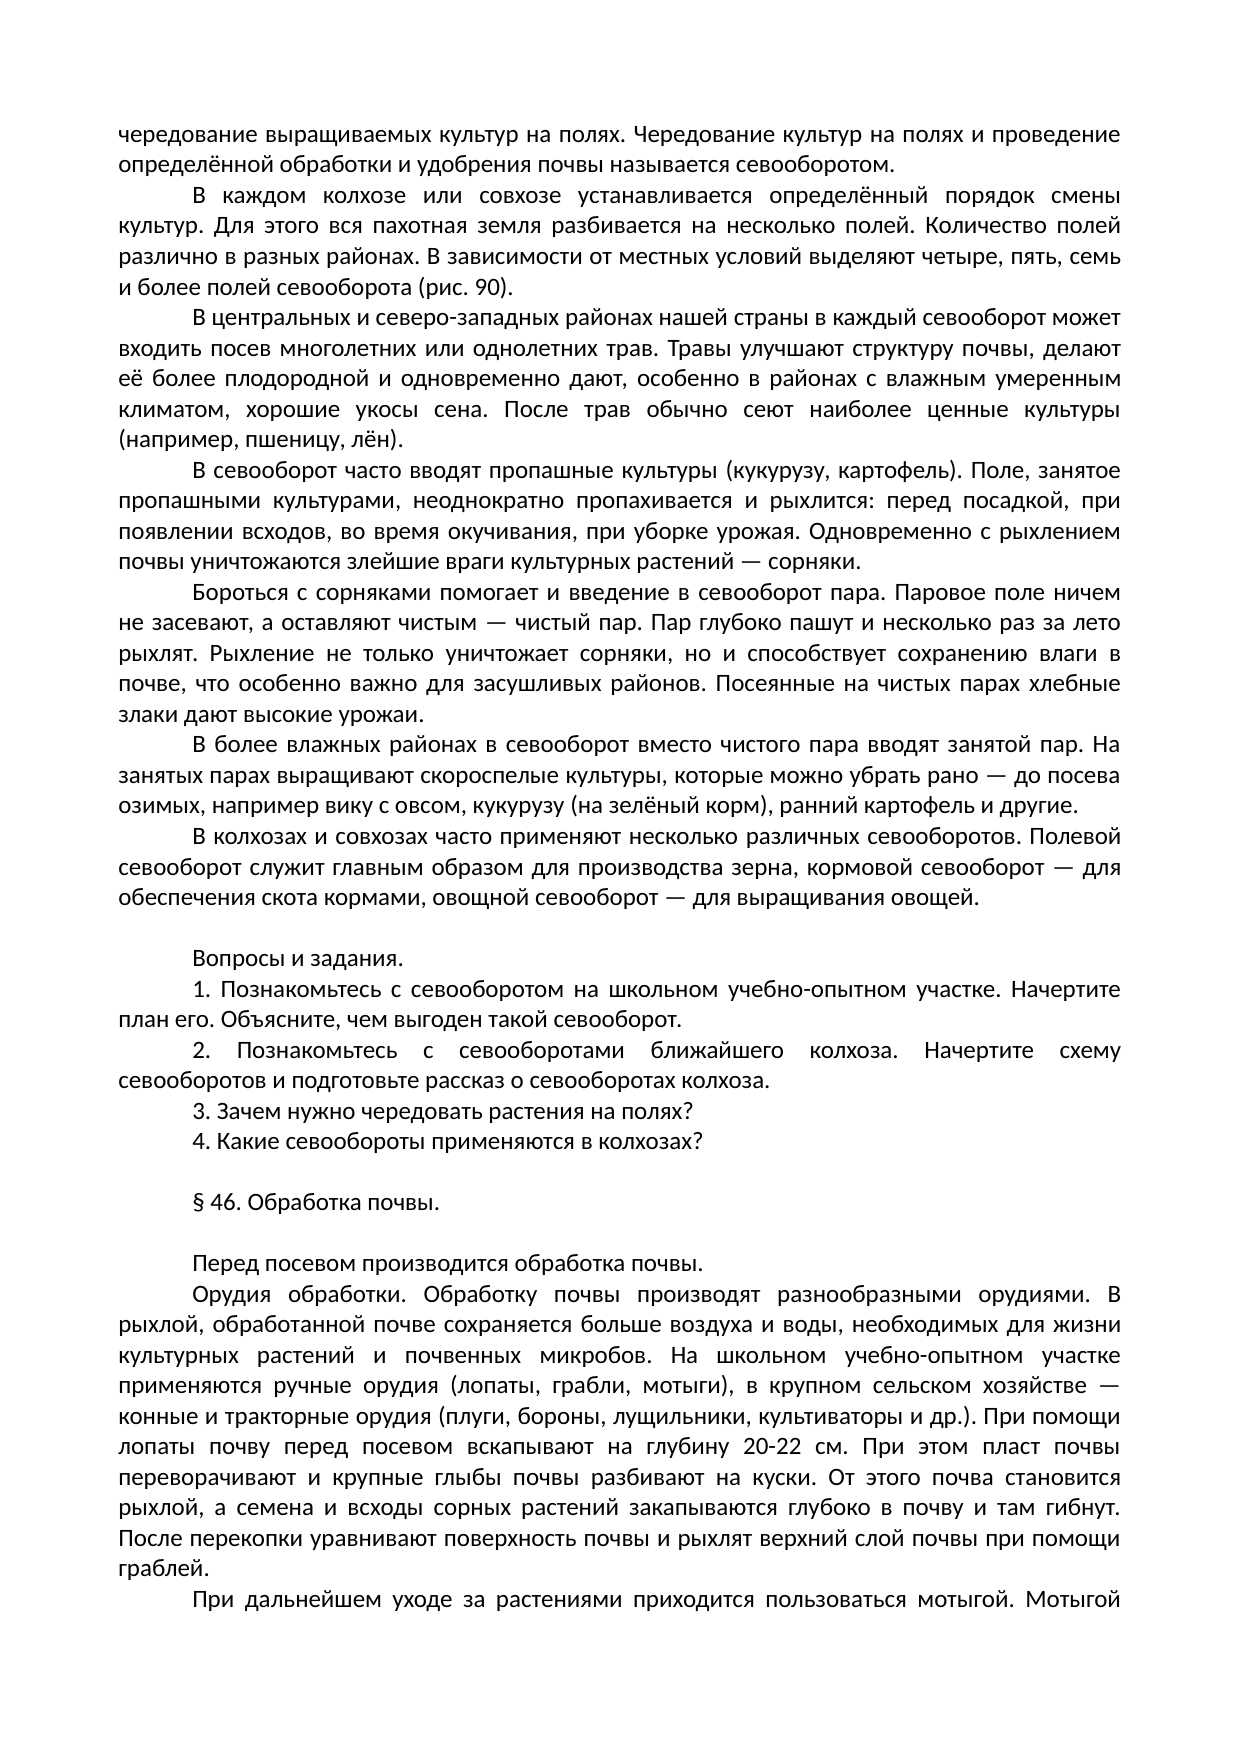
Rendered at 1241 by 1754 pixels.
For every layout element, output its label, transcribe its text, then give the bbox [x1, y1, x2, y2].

text Перед посевом производится обработка почвы. [118, 1247, 1122, 1278]
text чередование выращиваемых культур на полях. Чередование культур на полях и проведение определённой обработки и удобрения почвы называется севооборотом. [118, 118, 1122, 179]
text Орудия обработки. Обработку почвы производят разнообразными орудиями. В рыхлой, обработанной почве сохраняется больше воздуха и воды, необходимых для жизни культурных растений и почвенных микробов. На школьном учебно-опытном участке применяются ручные орудия (лопаты, грабли, мотыги), в крупном сельском хозяйстве — конные и тракторные орудия (плуги, бороны, лущильники, культиваторы и др.). При помощи лопаты почву перед посевом вскапывают на глубину 20-22 см. При этом пласт почвы переворачивают и крупные глыбы почвы разбивают на куски. От этого почва становится рыхлой, а семена и всходы сорных растений закапываются глубоко в почву и там гибнут. После перекопки уравнивают поверхность почвы и рыхлят верхний слой почвы при помощи граблей. [118, 1278, 1122, 1583]
text 1. Познакомьтесь с севооборотом на школьном учебно-опытном участке. Начертите план его. Объясните, чем выгоден такой севооборот. [118, 973, 1122, 1034]
text В колхозах и совхозах часто применяют несколько различных севооборотов. Полевой севооборот служит главным образом для производства зерна, кормовой севооборот — для обеспечения скота кормами, овощной севооборот — для выращивания овощей. [118, 820, 1122, 912]
text 4. Какие севообороты применяются в колхозах? [118, 1125, 1122, 1156]
text Бороться с сорняками помогает и введение в севооборот пара. Паровое поле ничем не засевают, а оставляют чистым — чистый пар. Пар глубоко пашут и несколько раз за лето рыхлят. Рыхление не только уничтожает сорняки, но и способствует сохранению влаги в почве, что особенно важно для засушливых районов. Посеянные на чистых парах хлебные злаки дают высокие урожаи. [118, 576, 1122, 728]
text § 46. Обработка почвы. [118, 1186, 1122, 1217]
text В центральных и северо-западных районах нашей страны в каждый севооборот может входить посев многолетних или однолетних трав. Травы улучшают структуру почвы, делают её более плодородной и одновременно дают, особенно в районах с влажным умеренным климатом, хорошие укосы сена. После трав обычно сеют наиболее ценные культуры (например, пшеницу, лён). [118, 301, 1122, 454]
text Вопросы и задания. [118, 942, 1122, 973]
text В более влажных районах в севооборот вместо чистого пара вводят занятой пар. На занятых парах выращивают скороспелые культуры, которые можно убрать рано — до посева озимых, например вику с овсом, кукурузу (на зелёный корм), ранний картофель и другие. [118, 728, 1122, 820]
text 2. Познакомьтесь с севооборотами ближайшего колхоза. Начертите схему севооборотов и подготовьте рассказ о севооборотах колхоза. [118, 1034, 1122, 1095]
text В севооборот часто вводят пропашные культуры (кукурузу, картофель). Поле, занятое пропашными культурами, неоднократно пропахивается и рыхлится: перед посадкой, при появлении всходов, во время окучивания, при уборке урожая. Одновременно с рыхлением почвы уничтожаются злейшие враги культурных растений — сорняки. [118, 454, 1122, 576]
text При дальнейшем уходе за растениями приходится пользоваться мотыгой. Мотыгой [118, 1583, 1122, 1614]
text 3. Зачем нужно чередовать растения на полях? [118, 1095, 1122, 1125]
text В каждом колхозе или совхозе устанавливается определённый порядок смены культур. Для этого вся пахотная земля разбивается на несколько полей. Количество полей различно в разных районах. В зависимости от местных условий выделяют четыре, пять, семь и более полей севооборота (рис. 90). [118, 179, 1122, 301]
